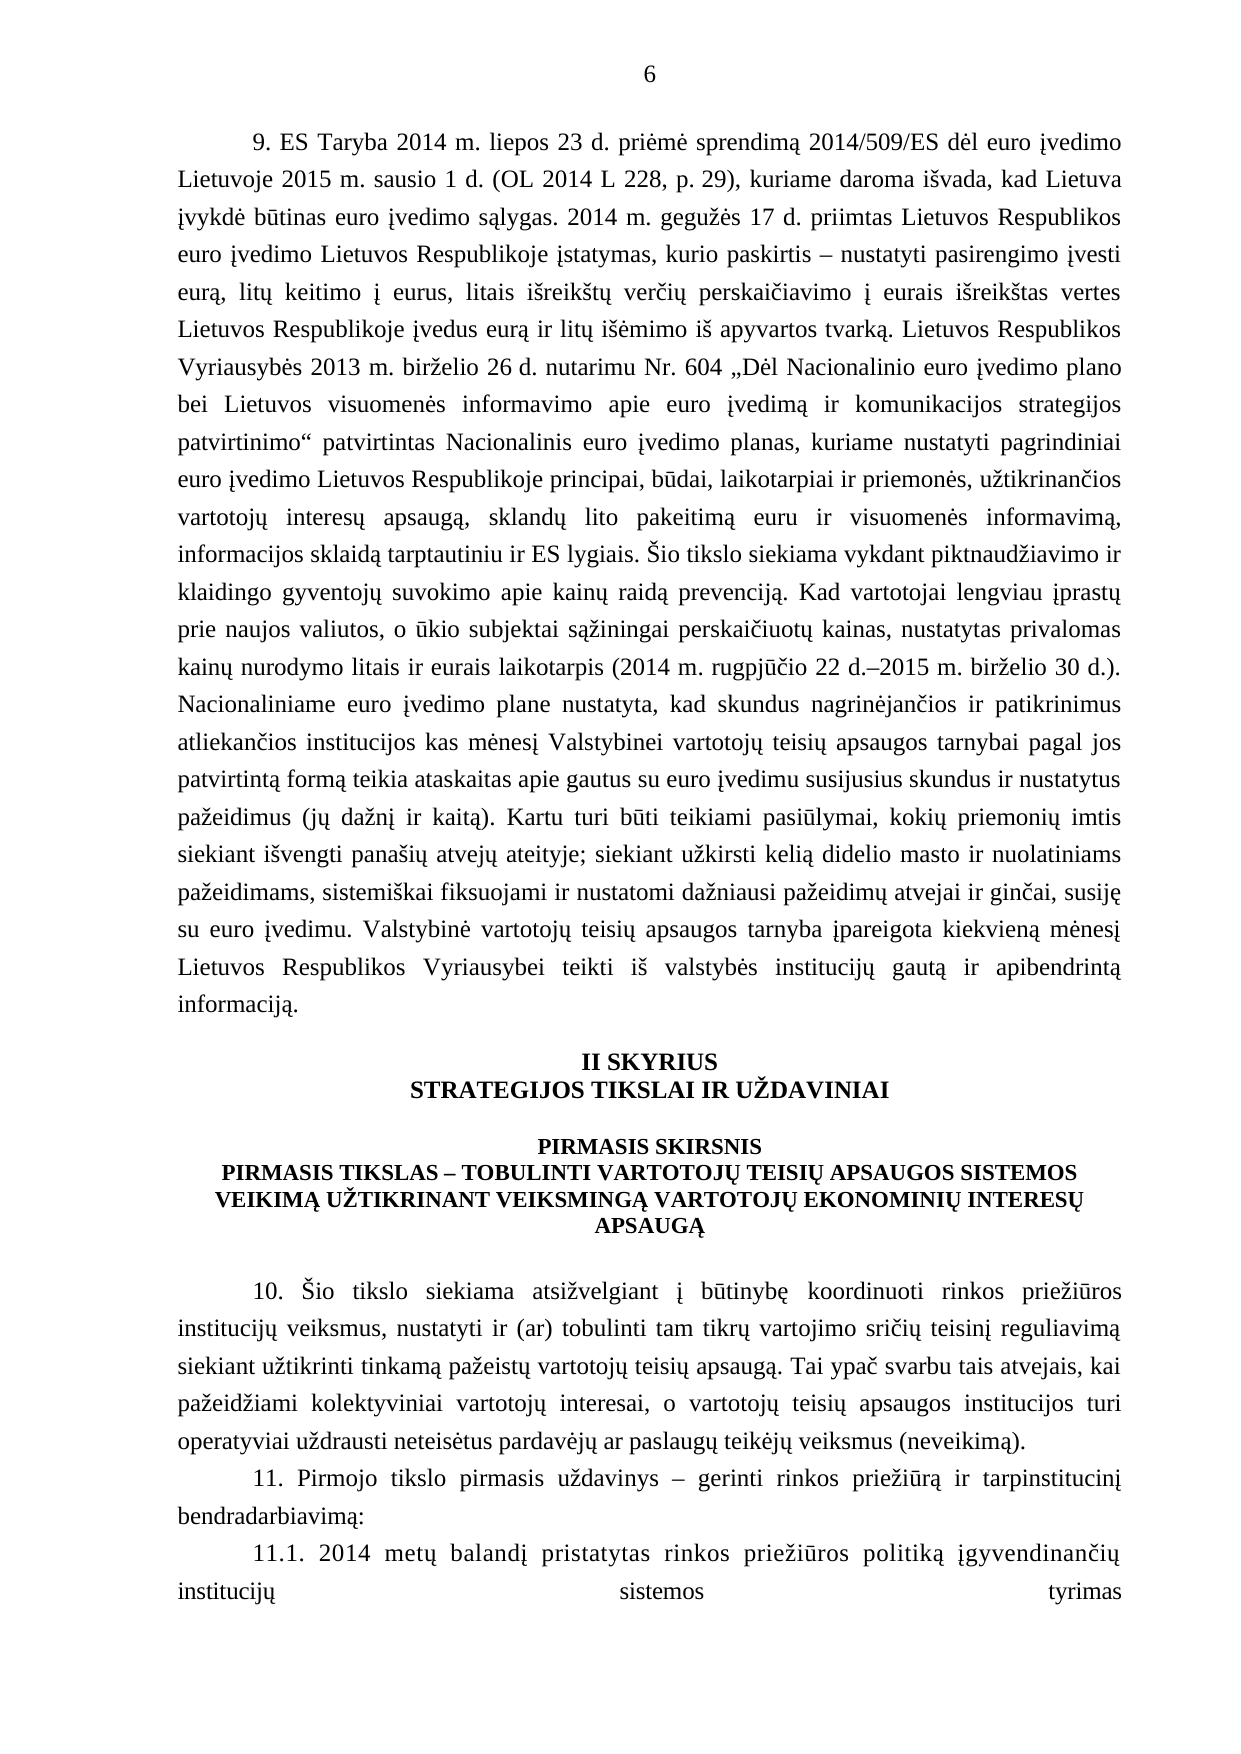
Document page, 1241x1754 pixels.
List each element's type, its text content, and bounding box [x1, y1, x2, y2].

text PIRMASIS SKIRSNIS [177, 1133, 1122, 1159]
text 11.1. 2014 metų balandį pristatytas rinkos priežiūros politiką įgyvendinančių institucijų sistemos tyrimas [177, 1530, 1122, 1605]
text II SKYRIUS [177, 1047, 1122, 1076]
text 9. ES Taryba 2014 m. liepos 23 d. priėmė sprendimą 2014/509/ES dėl euro įvedimo Lietuvoje 2015 m. sausio 1 d. (OL 2014 L 228, p. 29), kuriame daroma išvada, kad Lietuva įvykdė būtinas euro įvedimo sąlygas. 2014 m. gegužės 17 d. priimtas Lietuvos Respublikos euro įvedimo Lietuvos Respublikoje įstatymas, kurio paskirtis – nustatyti pasirengimo įvesti eurą, litų keitimo į eurus, litais išreikštų verčių perskaičiavimo į eurais išreikštas vertes Lietuvos Respublikoje įvedus eurą ir litų išėmimo iš apyvartos tvarką. Lietuvos Respublikos Vyriausybės 2013 m. birželio 26 d. nutarimu Nr. 604 „Dėl Nacionalinio euro įvedimo plano bei Lietuvos visuomenės informavimo apie euro įvedimą ir komunikacijos strategijos patvirtinimo“ patvirtintas Nacionalinis euro įvedimo planas, kuriame nustatyti pagrindiniai euro įvedimo Lietuvos Respublikoje principai, būdai, laikotarpiai ir priemonės, užtikrinančios vartotojų interesų apsaugą, sklandų lito pakeitimą euru ir visuomenės informavimą, informacijos sklaidą tarptautiniu ir ES lygiais. Šio tikslo siekiama vykdant piktnaudžiavimo ir klaidingo gyventojų suvokimo apie kainų raidą prevenciją. Kad vartotojai lengviau įprastų prie naujos valiutos, o ūkio subjektai sąžiningai perskaičiuotų kainas, nustatytas privalomas kainų nurodymo litais ir eurais laikotarpis (2014 m. rugpjūčio 22 d.–2015 m. birželio 30 d.). Nacionaliniame euro įvedimo plane nustatyta, kad skundus nagrinėjančios ir patikrinimus atliekančios institucijos kas mėnesį Valstybinei vartotojų teisių apsaugos tarnybai pagal jos patvirtintą formą teikia ataskaitas apie gautus su euro įvedimu susijusius skundus ir nustatytus pažeidimus (jų dažnį ir kaitą). Kartu turi būti teikiami pasiūlymai, kokių priemonių imtis siekiant išvengti panašių atvejų ateityje; siekiant užkirsti kelią didelio masto ir nuolatiniams pažeidimams, sistemiškai fiksuojami ir nustatomi dažniausi pažeidimų atvejai ir ginčai, susiję su euro įvedimu. Valstybinė vartotojų teisių apsaugos tarnyba įpareigota kiekvieną mėnesį Lietuvos Respublikos Vyriausybei teikti iš valstybės institucijų gautą ir apibendrintą informaciją. [177, 118, 1122, 1018]
text STRATEGIJOS TIKSLAI IR UŽDAVINIAI [177, 1076, 1122, 1104]
text 11. Pirmojo tikslo pirmasis uždavinys – gerinti rinkos priežiūrą ir tarpinstitucinį bendradarbiavimą: [177, 1455, 1122, 1530]
text 10. Šio tikslo siekiama atsižvelgiant į būtinybę koordinuoti rinkos priežiūros institucijų veiksmus, nustatyti ir (ar) tobulinti tam tikrų vartojimo sričių teisinį reguliavimą siekiant užtikrinti tinkamą pažeistų vartotojų teisių apsaugą. Tai ypač svarbu tais atvejais, kai pažeidžiami kolektyviniai vartotojų interesai, o vartotojų teisių apsaugos institucijos turi operatyviai uždrausti neteisėtus pardavėjų ar paslaugų teikėjų veiksmus (neveikimą). [177, 1267, 1122, 1455]
text PIRMASIS tikslas – Tobulinti vartotojų teisių apsaugos sistemos veikimą UŽTIKRINANT VEIKSMINGĄ VARTOTOJŲ EKONOMINIŲ INTERESŲ APSAUGĄ [177, 1159, 1122, 1238]
